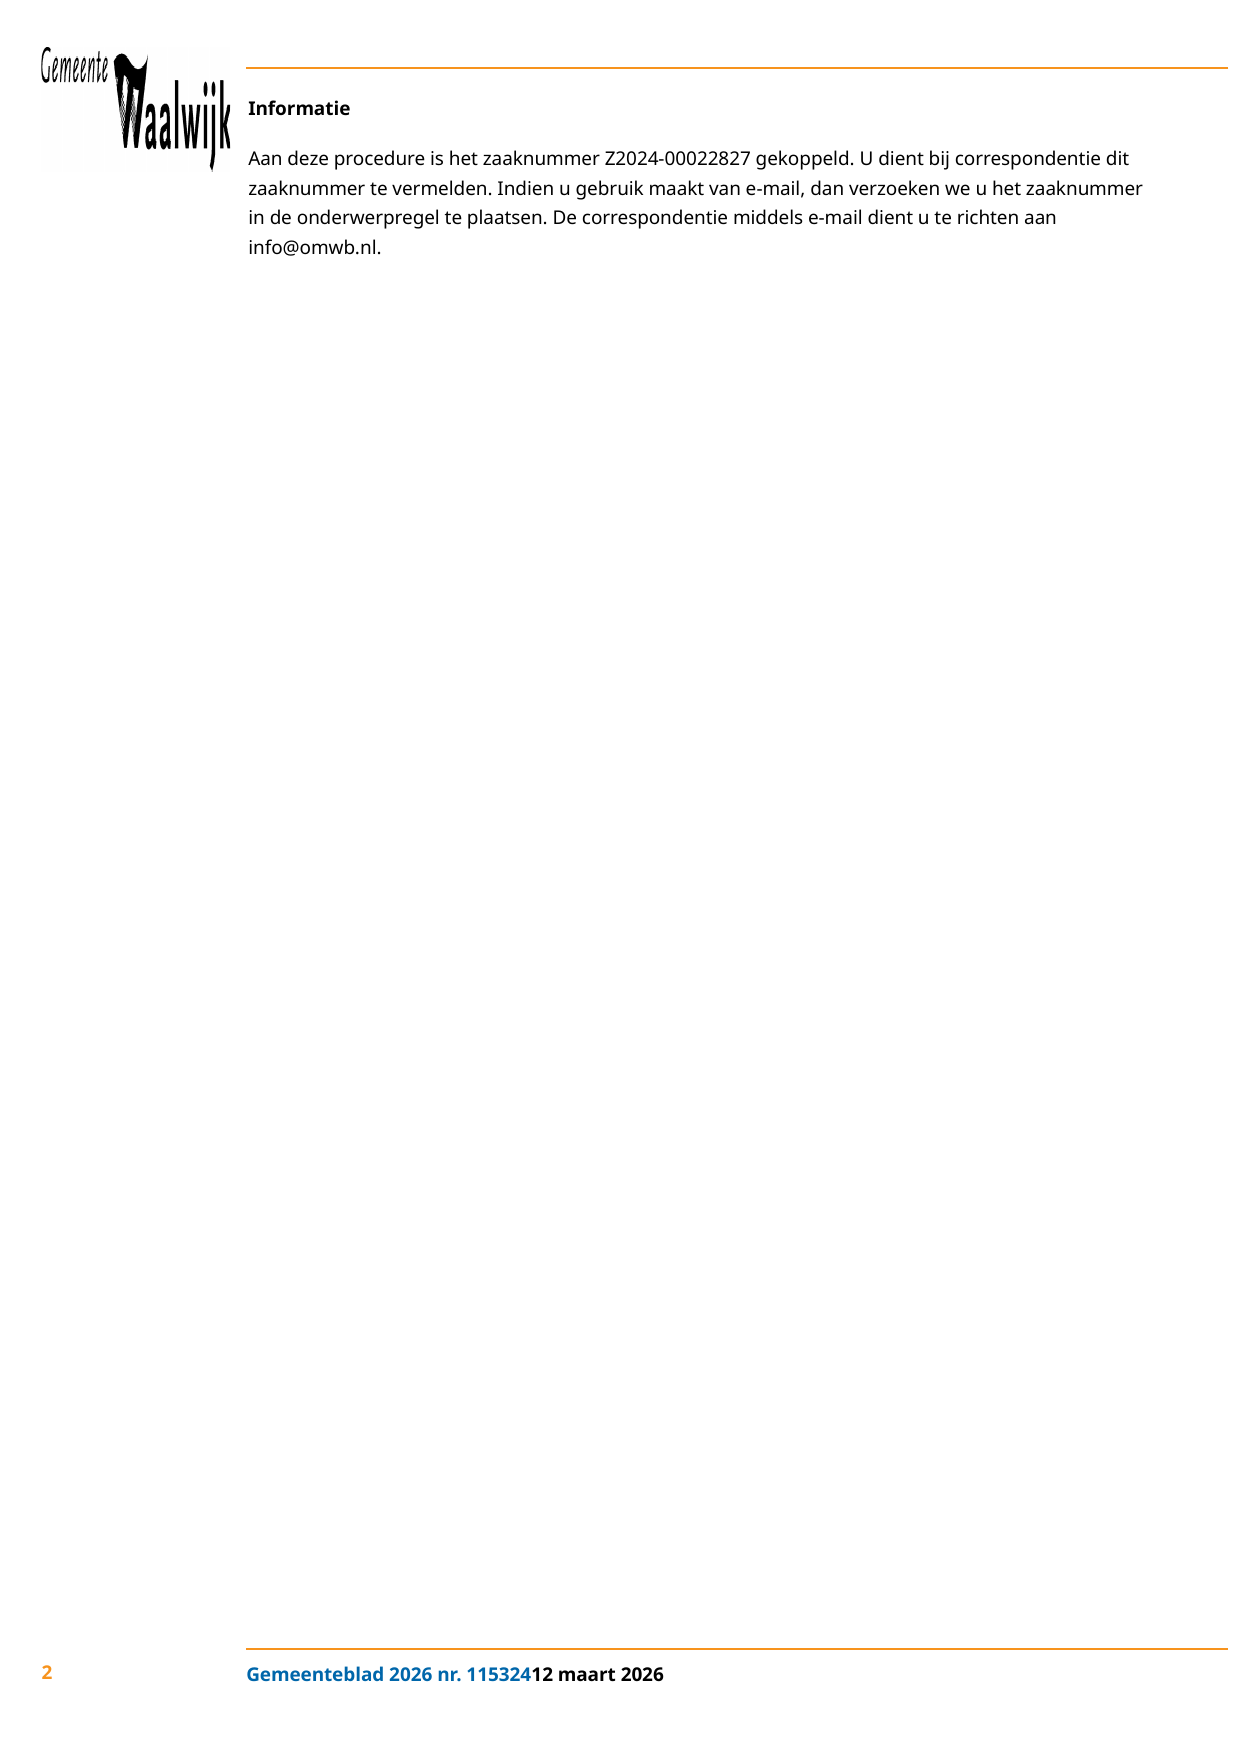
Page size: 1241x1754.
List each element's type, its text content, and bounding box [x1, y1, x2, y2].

picture [41, 47, 231, 172]
text Aan deze procedure is het zaaknummer Z2024-00022827 gekoppeld. U dient bij correspondentie dit zaaknummer te vermelden. Indien u gebruik maakt van e-mail, dan verzoeken we u het zaaknummer in de onderwerpregel te plaatsen. De correspondentie middels e-mail dient u te richten aan info@omwb.nl. [248, 145, 1152, 260]
text Informatie [248, 95, 1152, 121]
